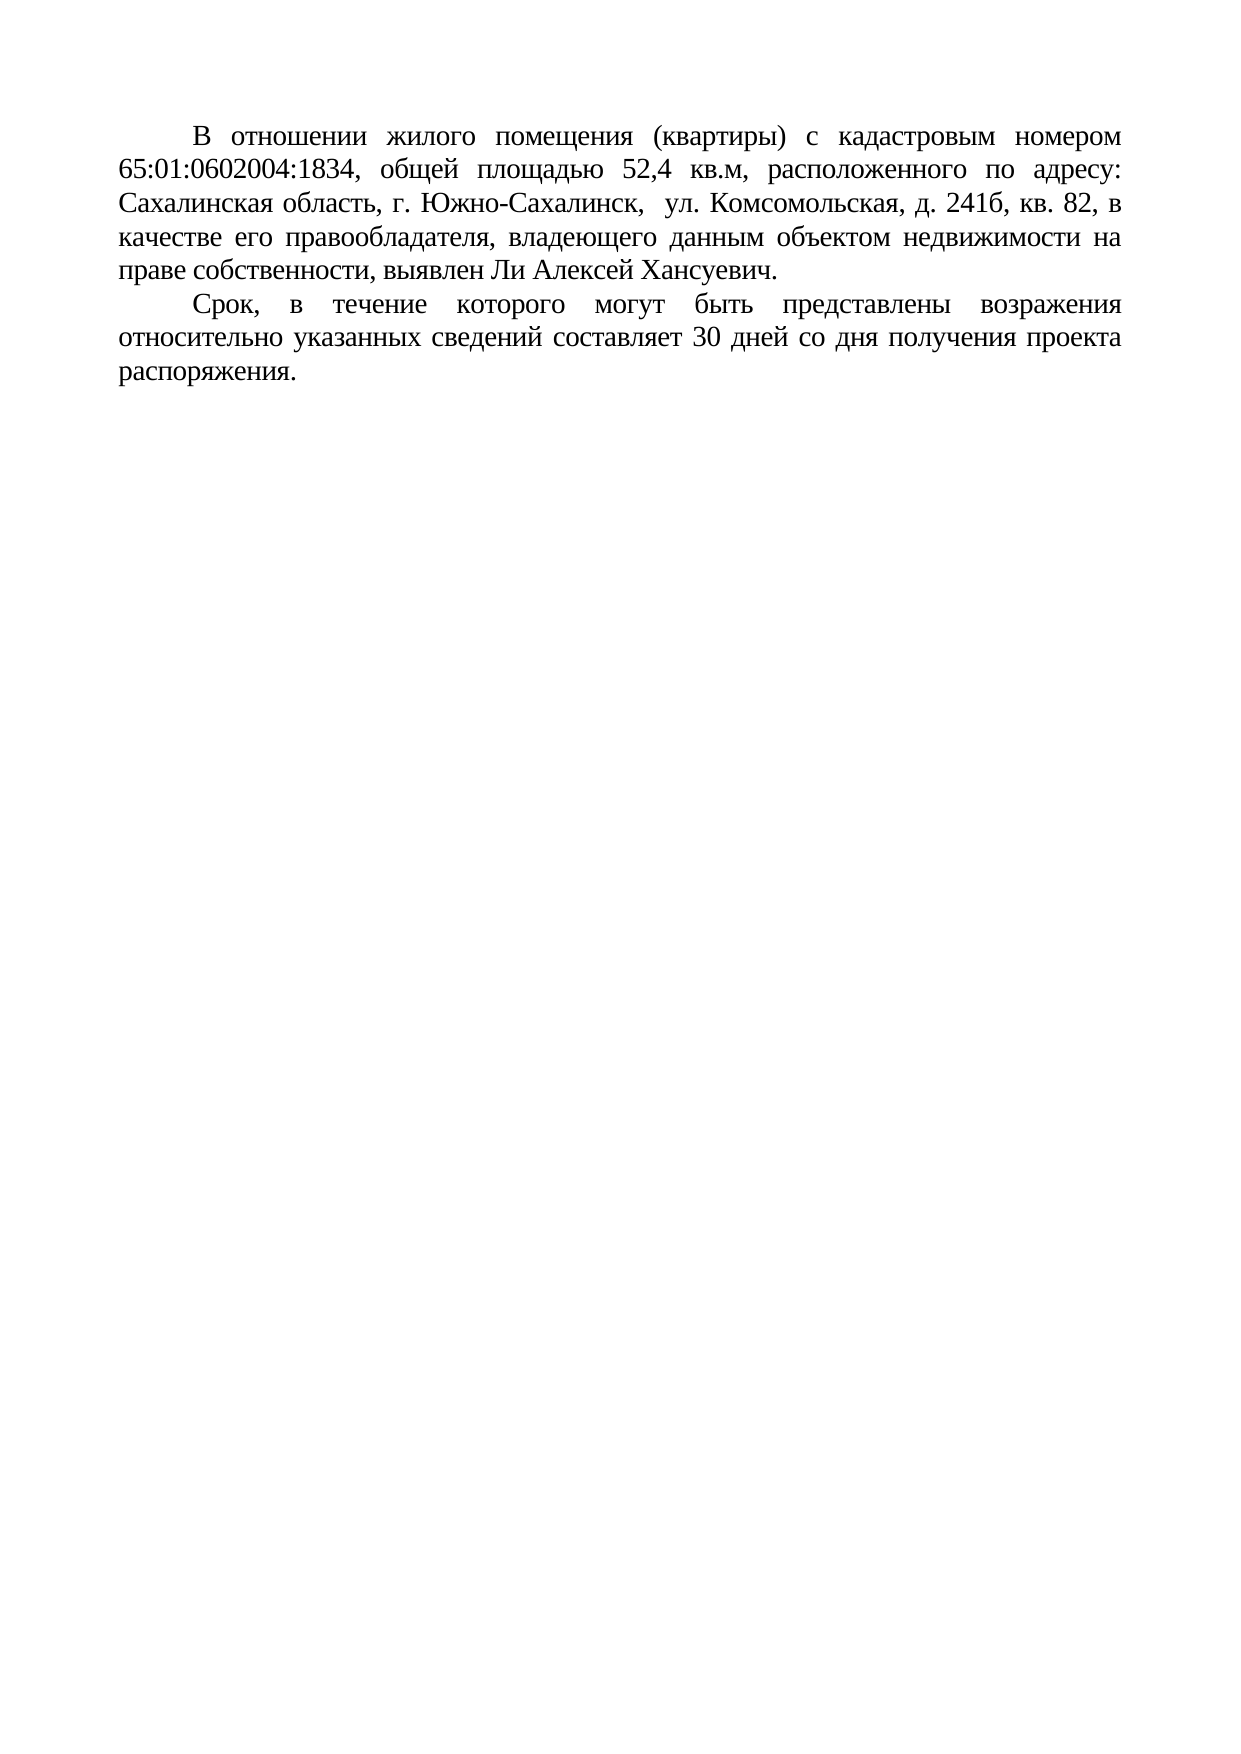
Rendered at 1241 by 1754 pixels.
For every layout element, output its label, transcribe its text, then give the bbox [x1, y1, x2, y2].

text Срок, в течение которого могут быть представлены возражения относительно указанных сведений составляет 30 дней со дня получения проекта распоряжения. [118, 286, 1122, 386]
text В отношении жилого помещения (квартиры) с кадастровым номером 65:01:0602004:1834, общей площадью 52,4 кв.м, расположенного по адресу: Сахалинская область, г. Южно-Сахалинск, ул. Комсомольская, д. 241б, кв. 82, в качестве его правообладателя, владеющего данным объектом недвижимости на праве собственности, выявлен Ли Алексей Хансуевич. [118, 118, 1122, 286]
